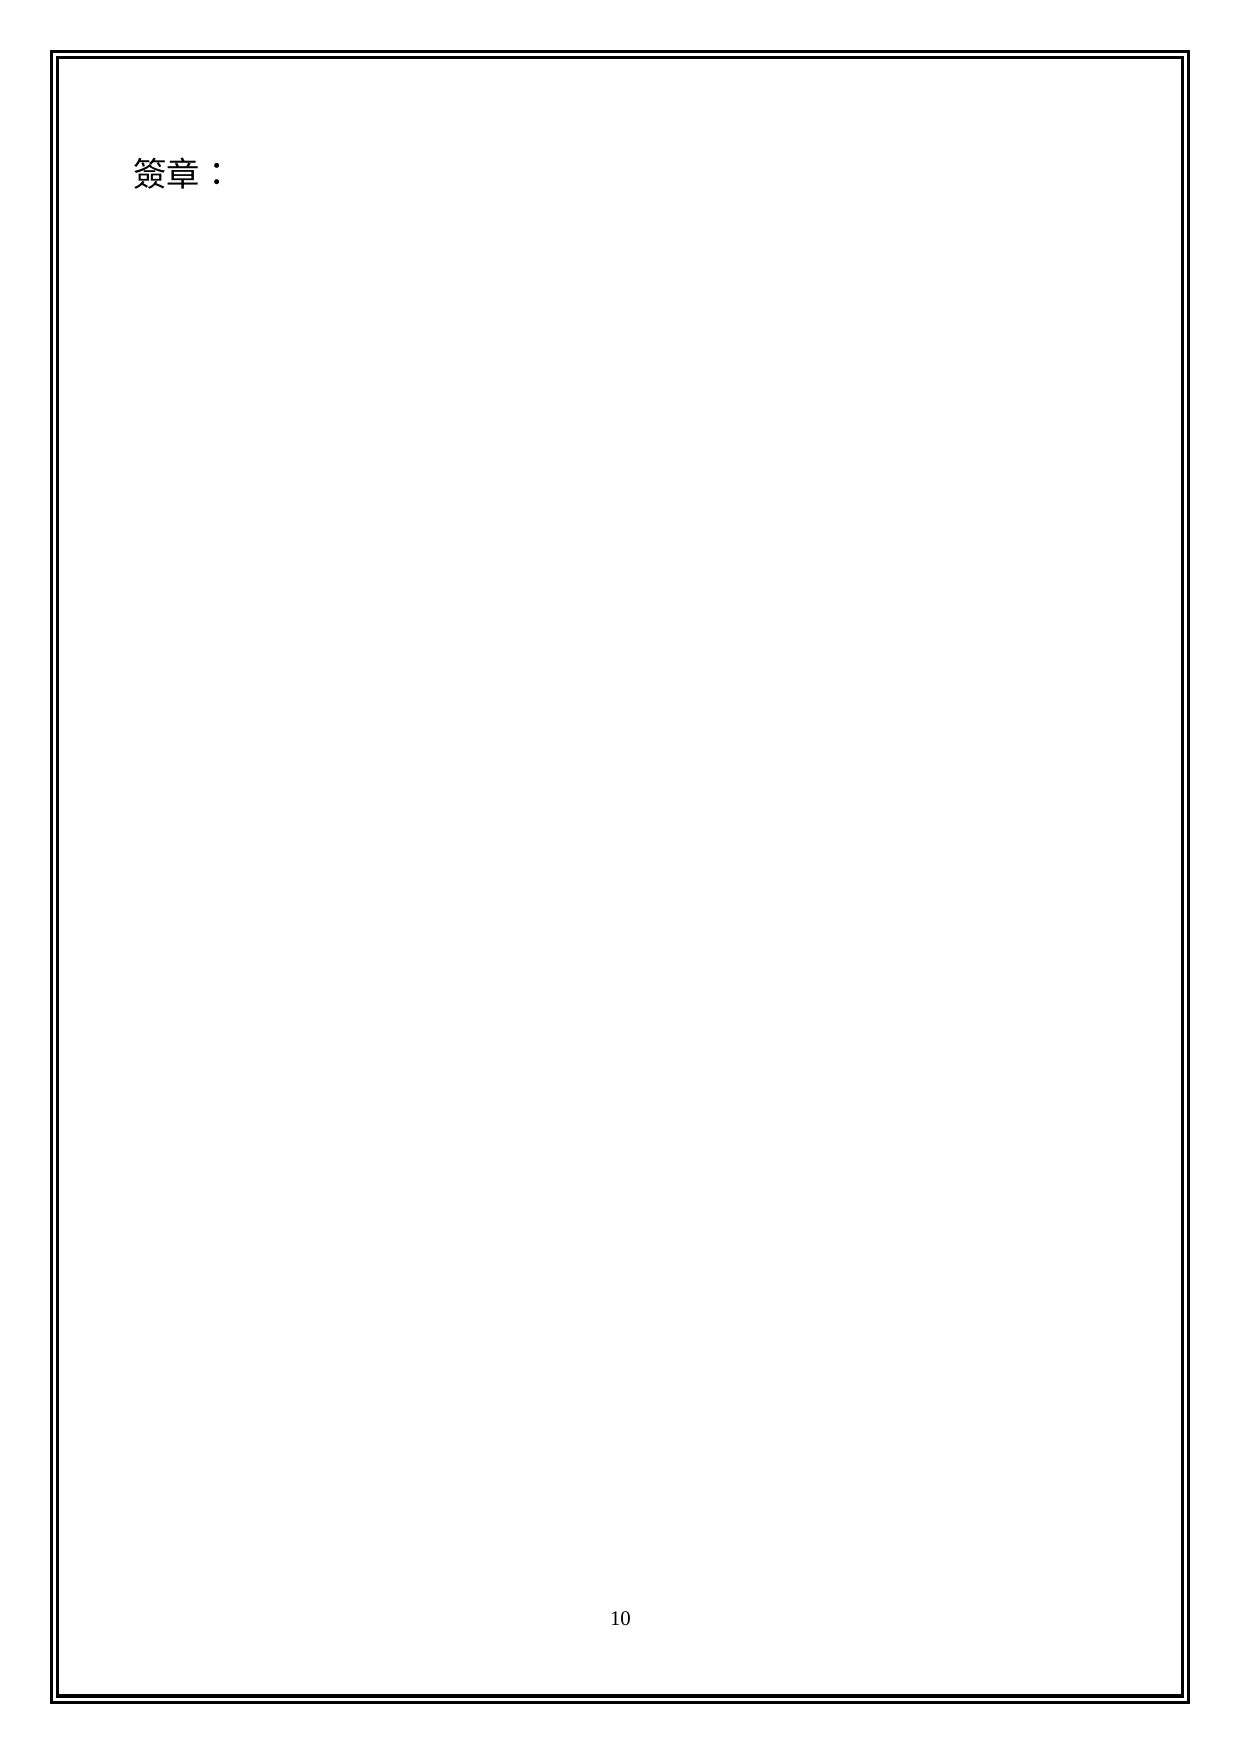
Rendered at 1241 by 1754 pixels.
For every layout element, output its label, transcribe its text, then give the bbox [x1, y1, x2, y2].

text 簽章： [133, 148, 1078, 196]
